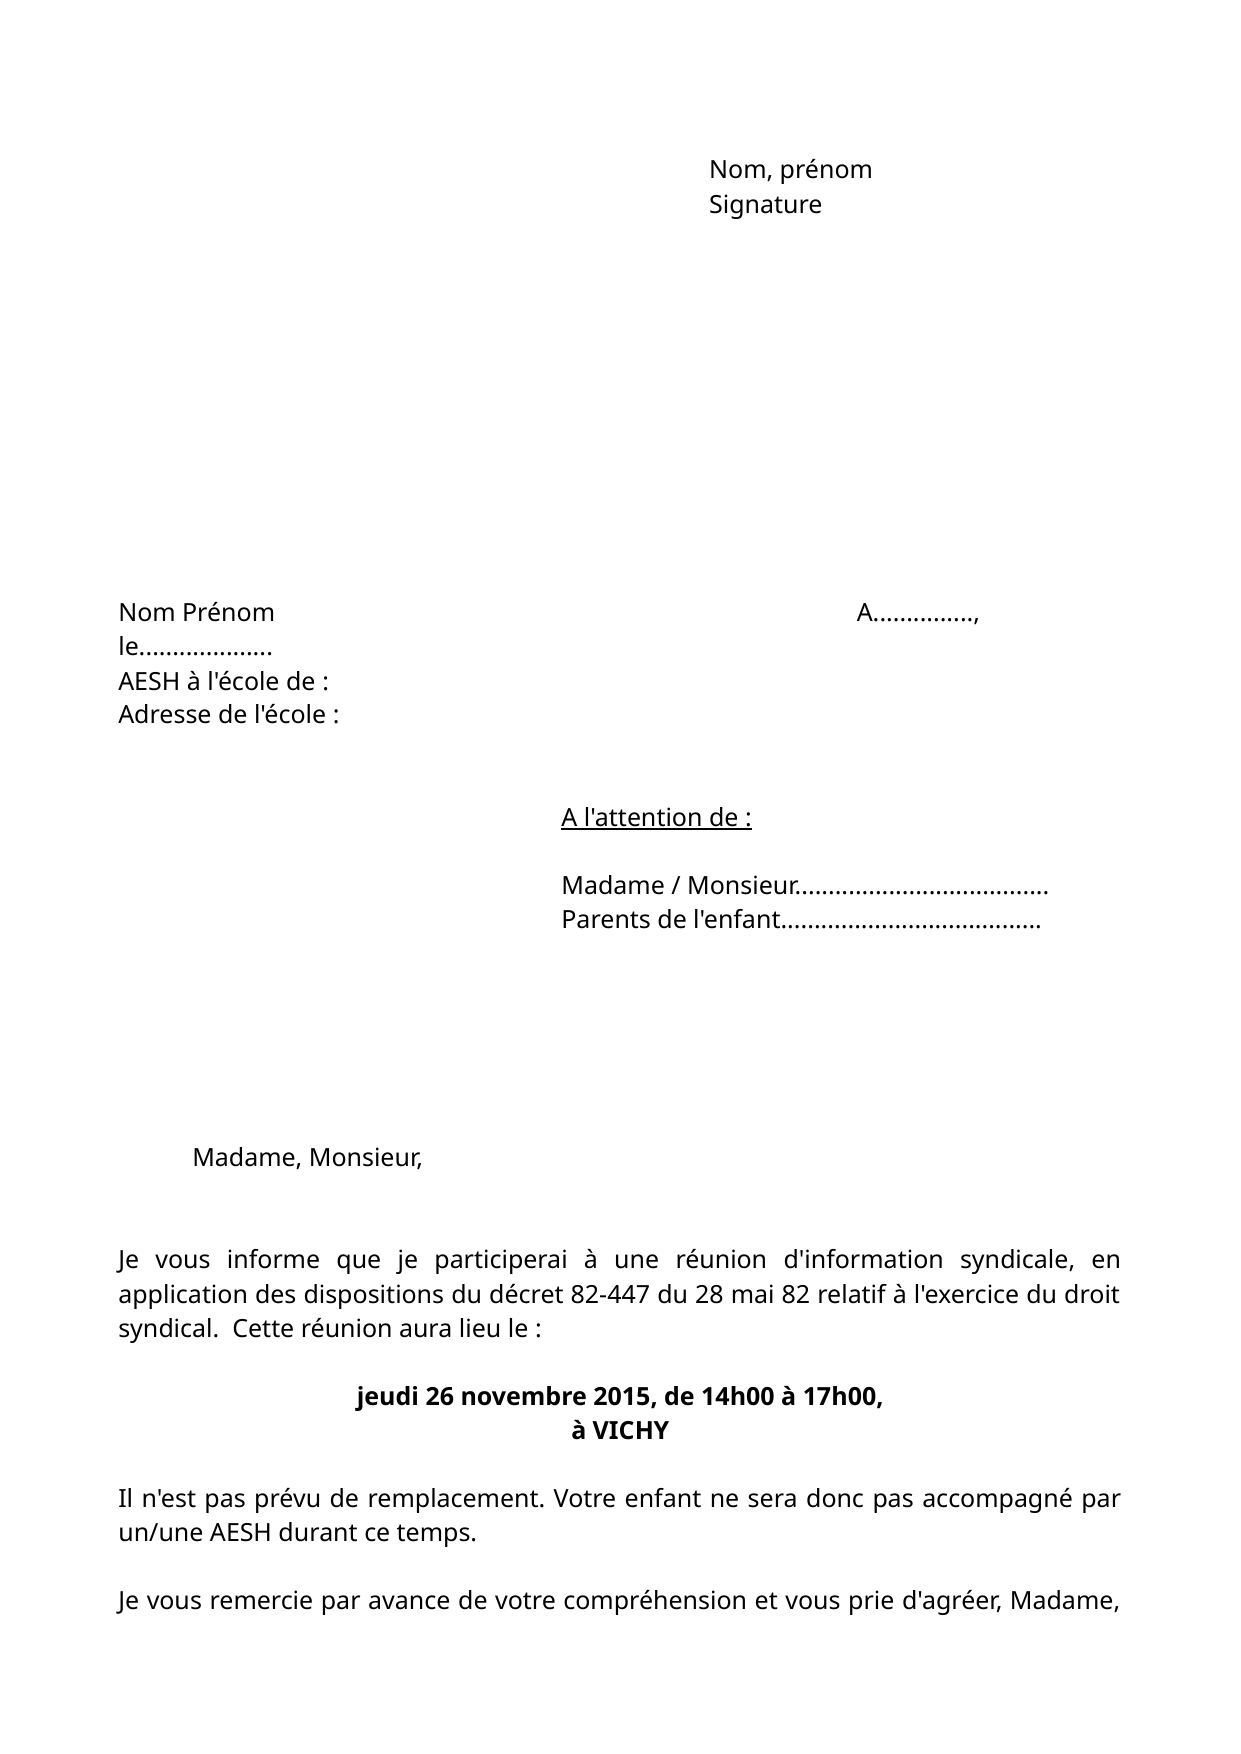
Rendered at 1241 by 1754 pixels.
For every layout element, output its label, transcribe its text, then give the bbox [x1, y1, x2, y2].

text Je vous remercie par avance de votre compréhension et vous prie d'agréer, Madame, [118, 1583, 1122, 1617]
text Nom, prénom [118, 152, 1122, 186]
text Signature [118, 186, 1122, 220]
text A l'attention de : [118, 799, 1122, 833]
text Nom Prénom A..............., le.................... [118, 595, 1122, 663]
text Il n'est pas prévu de remplacement. Votre enfant ne sera donc pas accompagné par un/une AESH durant ce temps. [118, 1481, 1122, 1549]
text Madame / Monsieur...................................... [118, 867, 1122, 902]
text Adresse de l'école : [118, 697, 1122, 731]
text Parents de l'enfant....................................... [118, 902, 1122, 936]
text AESH à l'école de : [118, 663, 1122, 697]
text jeudi 26 novembre 2015, de 14h00 à 17h00, [118, 1378, 1122, 1412]
text à VICHY [118, 1412, 1122, 1447]
text Je vous informe que je participerai à une réunion d'information syndicale, en application des dispositions du décret 82-447 du 28 mai 82 relatif à l'exercice du droit syndical. Cette réunion aura lieu le : [118, 1242, 1122, 1344]
text Madame, Monsieur, [118, 1140, 1122, 1174]
